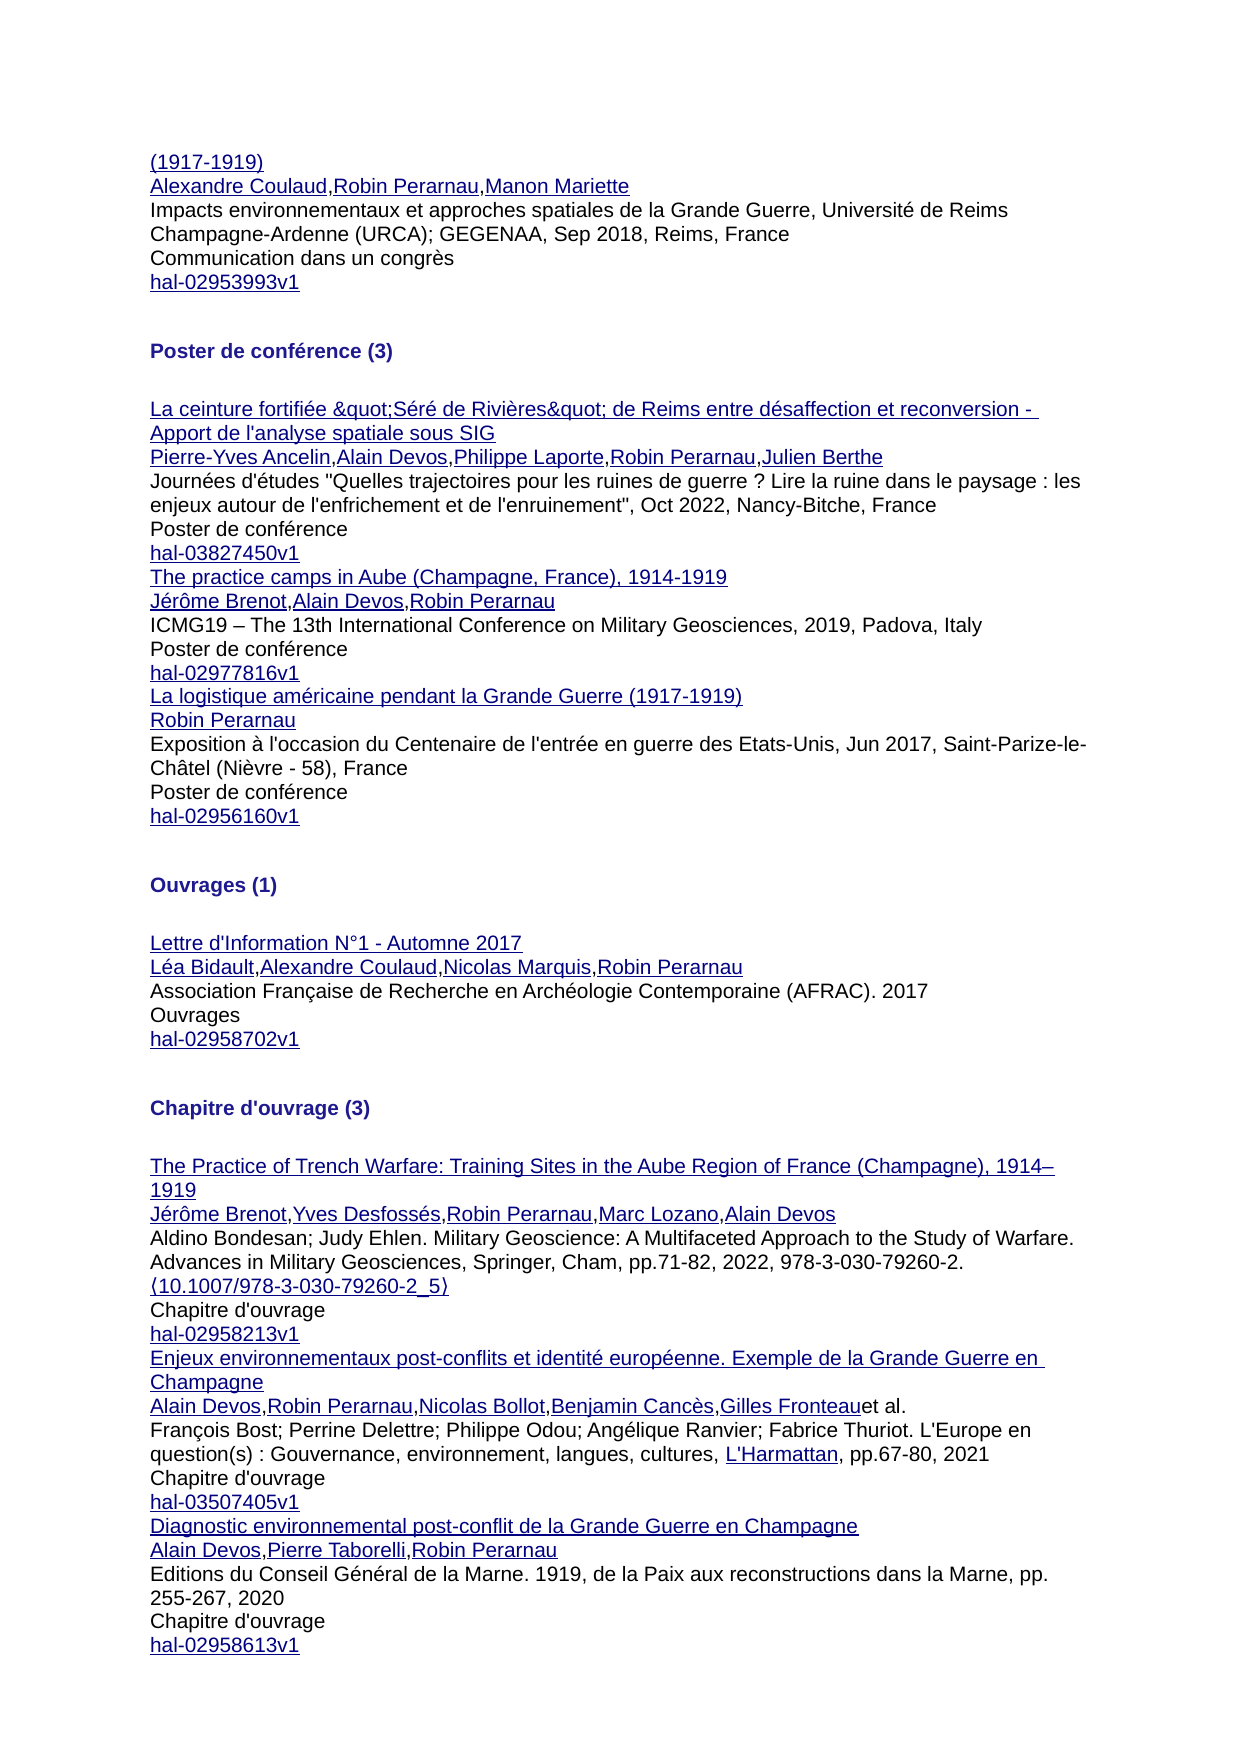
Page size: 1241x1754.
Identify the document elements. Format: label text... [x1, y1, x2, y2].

table_cell Enjeux environnementaux post-conflits et identité européenne. Exemple de la Grande Guerre en Champagne Alain Devos,Robin Perarnau,Nicolas Bollot,Benjamin Cancès,Gilles Fronteauet al. François Bost; Perrine Delettre; Philippe Odou; Angélique Ranvier; Fabrice Thuriot. L'Europe en question(s) : Gouvernance, environnement, langues, cultures, L'Harmattan, pp.67-80, 2021 Chapitre d'ouvrage hal-03507405v1 [150, 1346, 1090, 1513]
subtitle Chapitre d'ouvrage (3) [150, 1096, 1090, 1120]
table_header The Practice of Trench Warfare: Training Sites in the Aube Region of France (Champagne), 1914–1919 Jérôme Brenot,Yves Desfossés,Robin Perarnau,Marc Lozano,Alain Devos Aldino Bondesan; Judy Ehlen. Military Geoscience: A Multifaceted Approach to the Study of Warfare. Advances in Military Geosciences, Springer, Cham, pp.71-82, 2022, 978-3-030-79260-2. ⟨10.1007/978-3-030-79260-2_5⟩ Chapitre d'ouvrage hal-02958213v1 [150, 1154, 1090, 1346]
subtitle Poster de conférence (3) [150, 338, 1090, 362]
table_cell Diagnostic environnemental post-conflit de la Grande Guerre en Champagne Alain Devos,Pierre Taborelli,Robin Perarnau Editions du Conseil Général de la Marne. 1919, de la Paix aux reconstructions dans la Marne, pp. 255-267, 2020 Chapitre d'ouvrage hal-02958613v1 [150, 1514, 1090, 1657]
table_header Lettre d'Information N°1 - Automne 2017 Léa Bidault,Alexandre Coulaud,Nicolas Marquis,Robin Perarnau Association Française de Recherche en Archéologie Contemporaine (AFRAC). 2017 Ouvrages hal-02958702v1 [150, 931, 1090, 1051]
table_header La ceinture fortifiée &quot;Séré de Rivières&quot; de Reims entre désaffection et reconversion - Apport de l'analyse spatiale sous SIG Pierre-Yves Ancelin,Alain Devos,Philippe Laporte,Robin Perarnau,Julien Berthe Journées d'études "Quelles trajectoires pour les ruines de guerre ? Lire la ruine dans le paysage : les enjeux autour de l'enfrichement et de l'enruinement", Oct 2022, Nancy-Bitche, France Poster de conférence hal-03827450v1 [150, 397, 1090, 564]
subtitle Ouvrages (1) [150, 873, 1090, 897]
table_cell The practice camps in Aube (Champagne, France), 1914-1919 Jérôme Brenot,Alain Devos,Robin Perarnau ICMG19 – The 13th International Conference on Military Geosciences, 2019, Padova, Italy Poster de conférence hal-02977816v1 [150, 565, 1090, 684]
table_cell (1917-1919) Alexandre Coulaud,Robin Perarnau,Manon Mariette Impacts environnementaux et approches spatiales de la Grande Guerre, Université de Reims Champagne-Ardenne (URCA); GEGENAA, Sep 2018, Reims, France Communication dans un congrès hal-02953993v1 [150, 150, 1090, 294]
table_cell La logistique américaine pendant la Grande Guerre (1917-1919) Robin Perarnau Exposition à l'occasion du Centenaire de l'entrée en guerre des Etats-Unis, Jun 2017, Saint-Parize-le-Châtel (Nièvre - 58), France Poster de conférence hal-02956160v1 [150, 684, 1090, 828]
